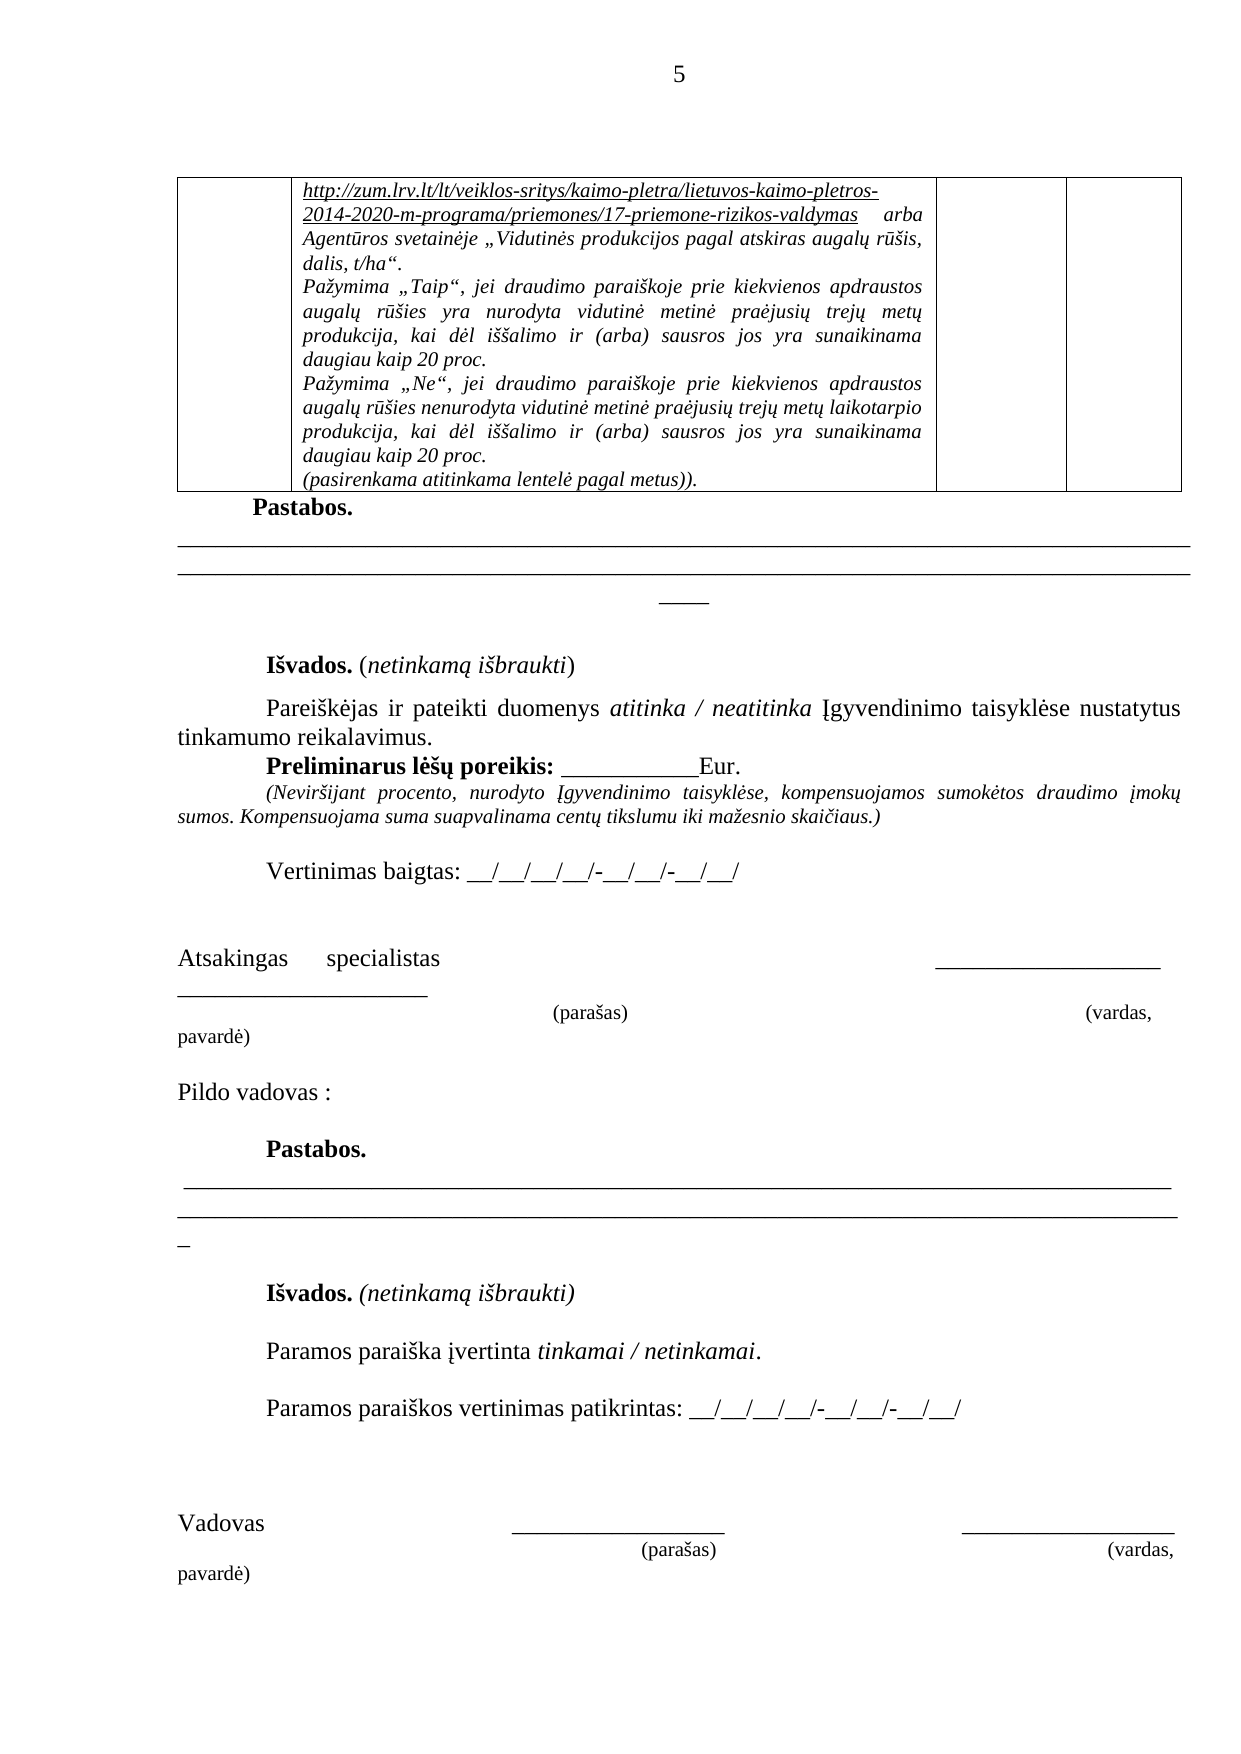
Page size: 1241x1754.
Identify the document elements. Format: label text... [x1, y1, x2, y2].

text Vadovas _________________ _________________ [177, 1508, 1181, 1537]
table_cell [937, 178, 1066, 491]
text (parašas) (vardas, pavardė) [177, 1537, 1181, 1585]
text (Neviršijant procento, nurodyto Įgyvendinimo taisyklėse, kompensuojamos sumokėtos draudimo įmokų sumos. Kompensuojama suma suapvalinama centų tikslumu iki mažesnio skaičiaus.) [177, 779, 1184, 828]
text (parašas) (vardas, pavardė) [177, 1000, 1161, 1048]
text Paramos paraiška įvertinta tinkamai / netinkamai. [177, 1336, 1181, 1364]
table_cell [1067, 178, 1181, 491]
text Vertinimas baigtas: __/__/__/__/-__/__/-__/__/ [177, 856, 1181, 885]
table_cell [178, 178, 291, 491]
text Atsakingas specialistas __________________ ____________________ [177, 943, 1161, 1000]
text Išvados. (netinkamą išbraukti) [177, 1278, 1184, 1307]
text Pastabos. [177, 1134, 1181, 1163]
text ________________________________________________________________________________________________________________________________________________________________ [177, 1163, 1181, 1249]
text Paramos paraiškos vertinimas patikrintas: __/__/__/__/-__/__/-__/__/ [177, 1393, 1162, 1422]
text Pareiškėjas ir pateikti duomenys atitinka / neatitinka Įgyvendinimo taisyklėse nustatytus tinkamumo reikalavimus. [177, 693, 1181, 751]
text Pildo vadovas : [177, 1077, 1181, 1106]
table_cell http://zum.lrv.lt/lt/veiklos-sritys/kaimo-pletra/lietuvos-kaimo-pletros-2014-2020-m-programa/priemones/17-priemone-rizikos-valdymas arba Agentūros svetainėje „Vidutinės produkcijos pagal atskiras augalų rūšis, dalis, t/ha“. Pažymima „Taip“, jei draudimo paraiškoje prie kiekvienos apdraustos augalų rūšies yra nurodyta vidutinė metinė praėjusių trejų metų produkcija, kai dėl iššalimo ir (arba) sausros jos yra sunaikinama daugiau kaip 20 proc. Pažymima „Ne“, jei draudimo paraiškoje prie kiekvienos apdraustos augalų rūšies nenurodyta vidutinė metinė praėjusių trejų metų laikotarpio produkcija, kai dėl iššalimo ir (arba) sausros jos yra sunaikinama daugiau kaip 20 proc. (pasirenkama atitinkama lentelė pagal metus)). [292, 178, 936, 491]
text Preliminarus lėšų poreikis: ___________Eur. [177, 751, 1184, 779]
text Pastabos. [177, 492, 1181, 521]
text ______________________________________________________________________________________________________________________________________________________________________ [177, 521, 1191, 607]
text Išvados. (netinkamą išbraukti) [177, 650, 1190, 679]
